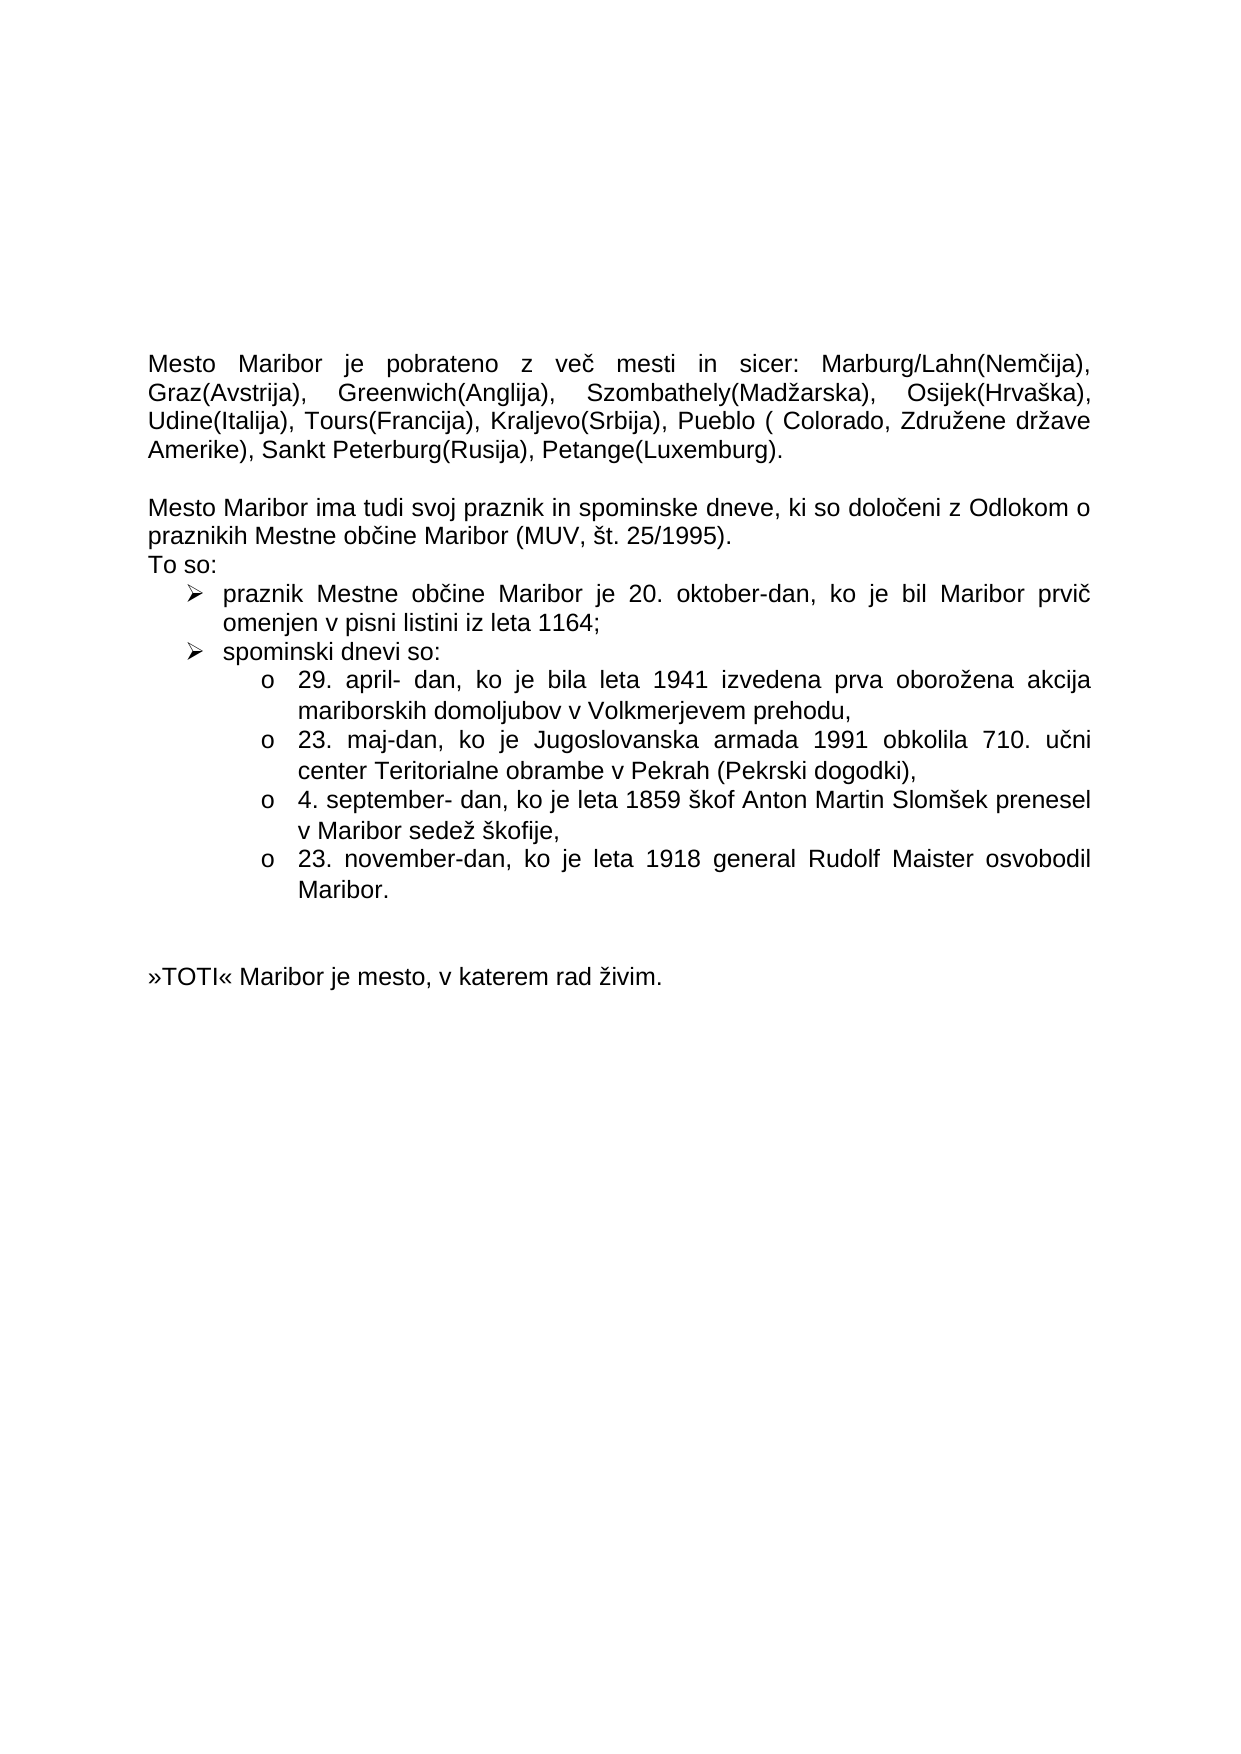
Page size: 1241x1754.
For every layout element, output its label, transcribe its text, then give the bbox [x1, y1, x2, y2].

text »TOTI« Maribor je mesto, v katerem rad živim. [148, 962, 1093, 990]
list 29. april- dan, ko je bila leta 1941 izvedena prva oborožena akcija mariborskih domoljubov v Volkmerjevem prehodu, [260, 665, 1093, 725]
text To so: [148, 550, 1093, 579]
text Mesto Maribor je pobrateno z več mesti in sicer: Marburg/Lahn(Nemčija), Graz(Avstrija), Greenwich(Anglija), Szombathely(Madžarska), Osijek(Hrvaška), Udine(Italija), Tours(Francija), Kraljevo(Srbija), Pueblo ( Colorado, Združene države Amerike), Sankt Peterburg(Rusija), Petange(Luxemburg). [148, 349, 1093, 464]
text Mesto Maribor ima tudi svoj praznik in spominske dneve, ki so določeni z Odlokom o praznikih Mestne občine Maribor (MUV, št. 25/1995). [148, 493, 1093, 550]
list 23. november-dan, ko je leta 1918 general Rudolf Maister osvobodil Maribor. [260, 844, 1093, 904]
list praznik Mestne občine Maribor je 20. oktober-dan, ko je bil Maribor prvič omenjen v pisni listini iz leta 1164; [185, 579, 1093, 636]
list spominski dnevi so: [185, 636, 1093, 665]
list 4. september- dan, ko je leta 1859 škof Anton Martin Slomšek prenesel v Maribor sedež škofije, [260, 785, 1093, 844]
list 23. maj-dan, ko je Jugoslovanska armada 1991 obkolila 710. učni center Teritorialne obrambe v Pekrah (Pekrski dogodki), [260, 725, 1093, 785]
